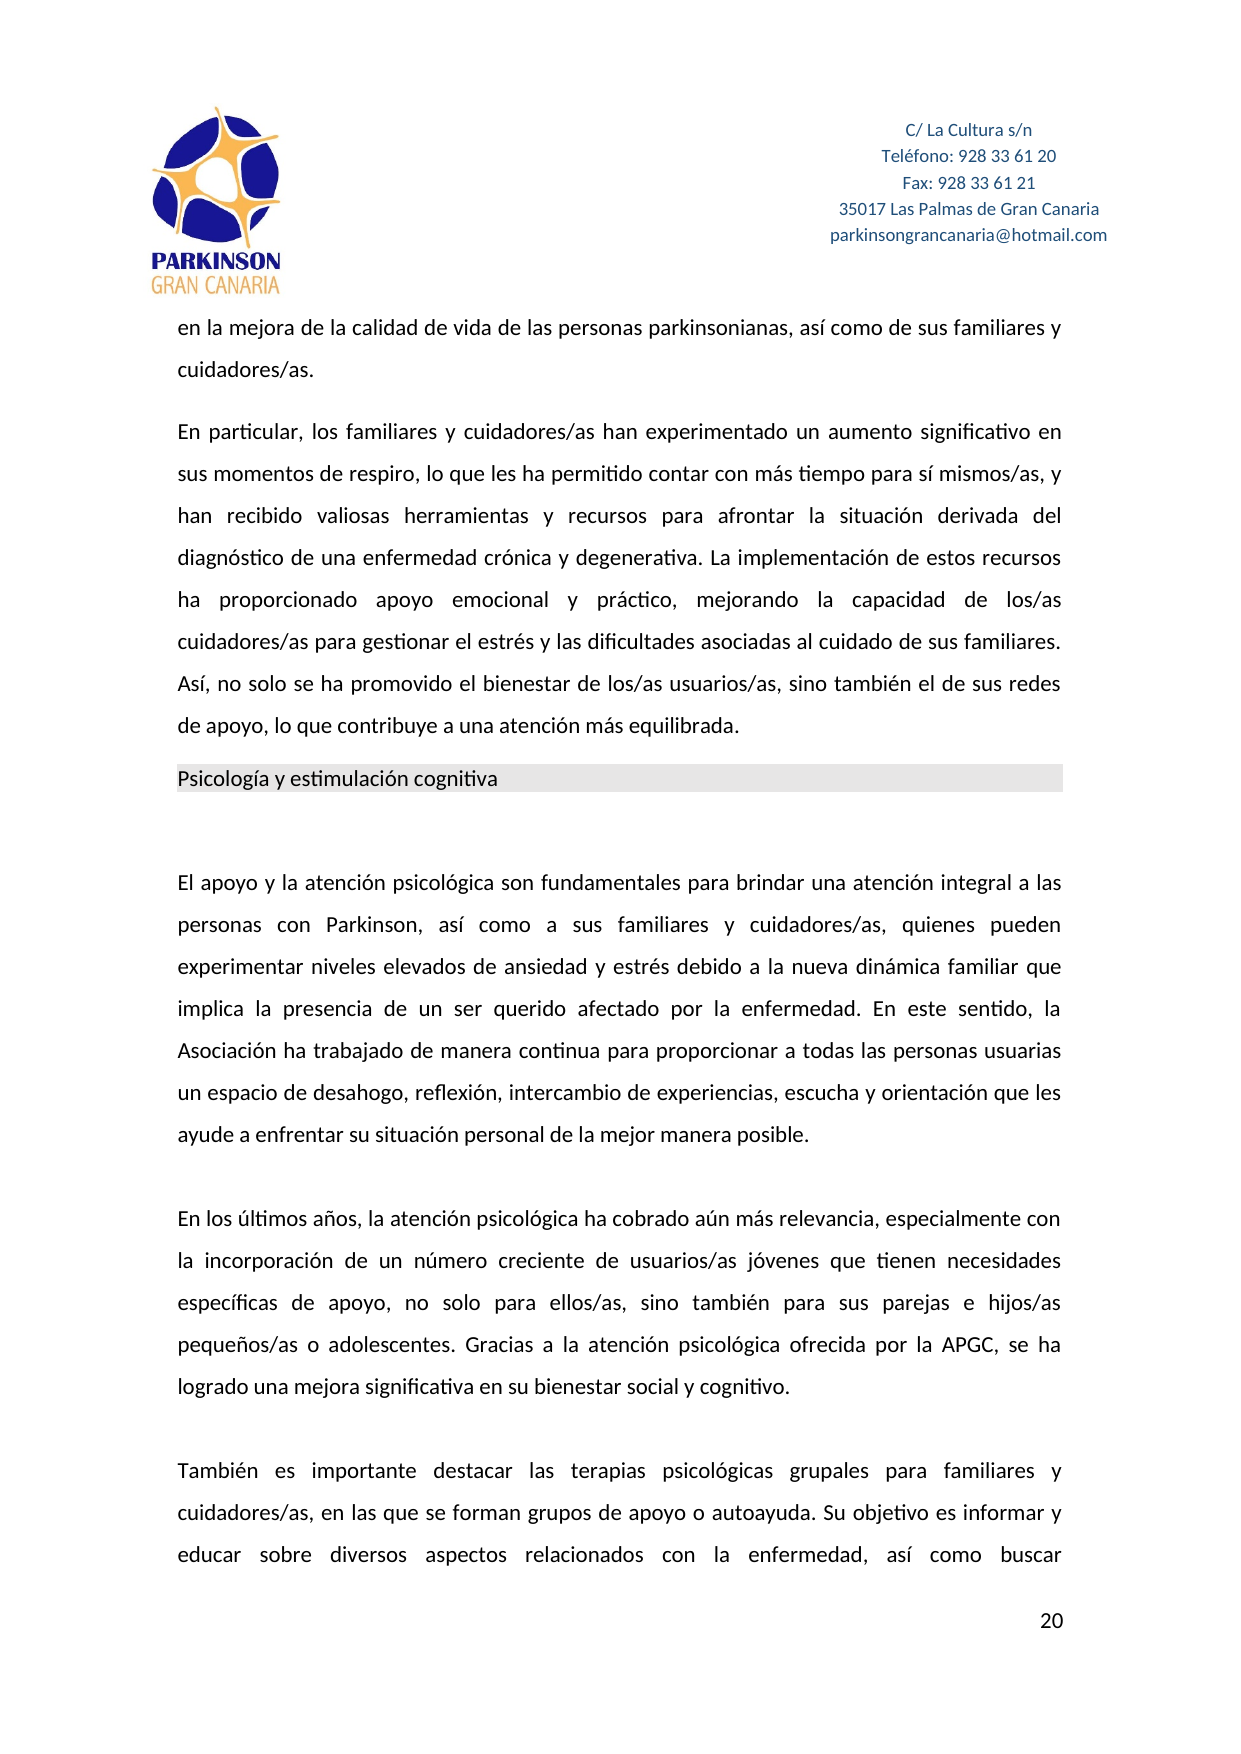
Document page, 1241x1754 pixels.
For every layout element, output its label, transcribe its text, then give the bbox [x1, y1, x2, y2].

text Psicología y estimulación cognitiva [177, 764, 1063, 792]
text en la mejora de la calidad de vida de las personas parkinsonianas, así como de sus familiares y cuidadores/as. [177, 283, 1063, 383]
text En particular, los familiares y cuidadores/as han experimentado un aumento significativo en sus momentos de respiro, lo que les ha permitido contar con más tiempo para sí mismos/as, y han recibido valiosas herramientas y recursos para afrontar la situación derivada del diagnóstico de una enfermedad crónica y degenerativa. La implementación de estos recursos ha proporcionado apoyo emocional y práctico, mejorando la capacidad de los/as cuidadores/as para gestionar el estrés y las dificultades asociadas al cuidado de sus familiares. Así, no solo se ha promovido el bienestar de los/as usuarios/as, sino también el de sus redes de apoyo, lo que contribuye a una atención más equilibrada. [177, 417, 1063, 739]
text También es importante destacar las terapias psicológicas grupales para familiares y cuidadores/as, en las que se forman grupos de apoyo o autoayuda. Su objetivo es informar y educar sobre diversos aspectos relacionados con la enfermedad, así como buscar [177, 1456, 1063, 1568]
text El apoyo y la atención psicológica son fundamentales para brindar una atención integral a las personas con Parkinson, así como a sus familiares y cuidadores/as, quienes pueden experimentar niveles elevados de ansiedad y estrés debido a la nueva dinámica familiar que implica la presencia de un ser querido afectado por la enfermedad. En este sentido, la Asociación ha trabajado de manera continua para proporcionar a todas las personas usuarias un espacio de desahogo, reflexión, intercambio de experiencias, escucha y orientación que les ayude a enfrentar su situación personal de la mejor manera posible. [177, 868, 1063, 1148]
text En los últimos años, la atención psicológica ha cobrado aún más relevancia, especialmente con la incorporación de un número creciente de usuarios/as jóvenes que tienen necesidades específicas de apoyo, no solo para ellos/as, sino también para sus parejas e hijos/as pequeños/as o adolescentes. Gracias a la atención psicológica ofrecida por la APGC, se ha logrado una mejora significativa en su bienestar social y cognitivo. [177, 1204, 1063, 1400]
